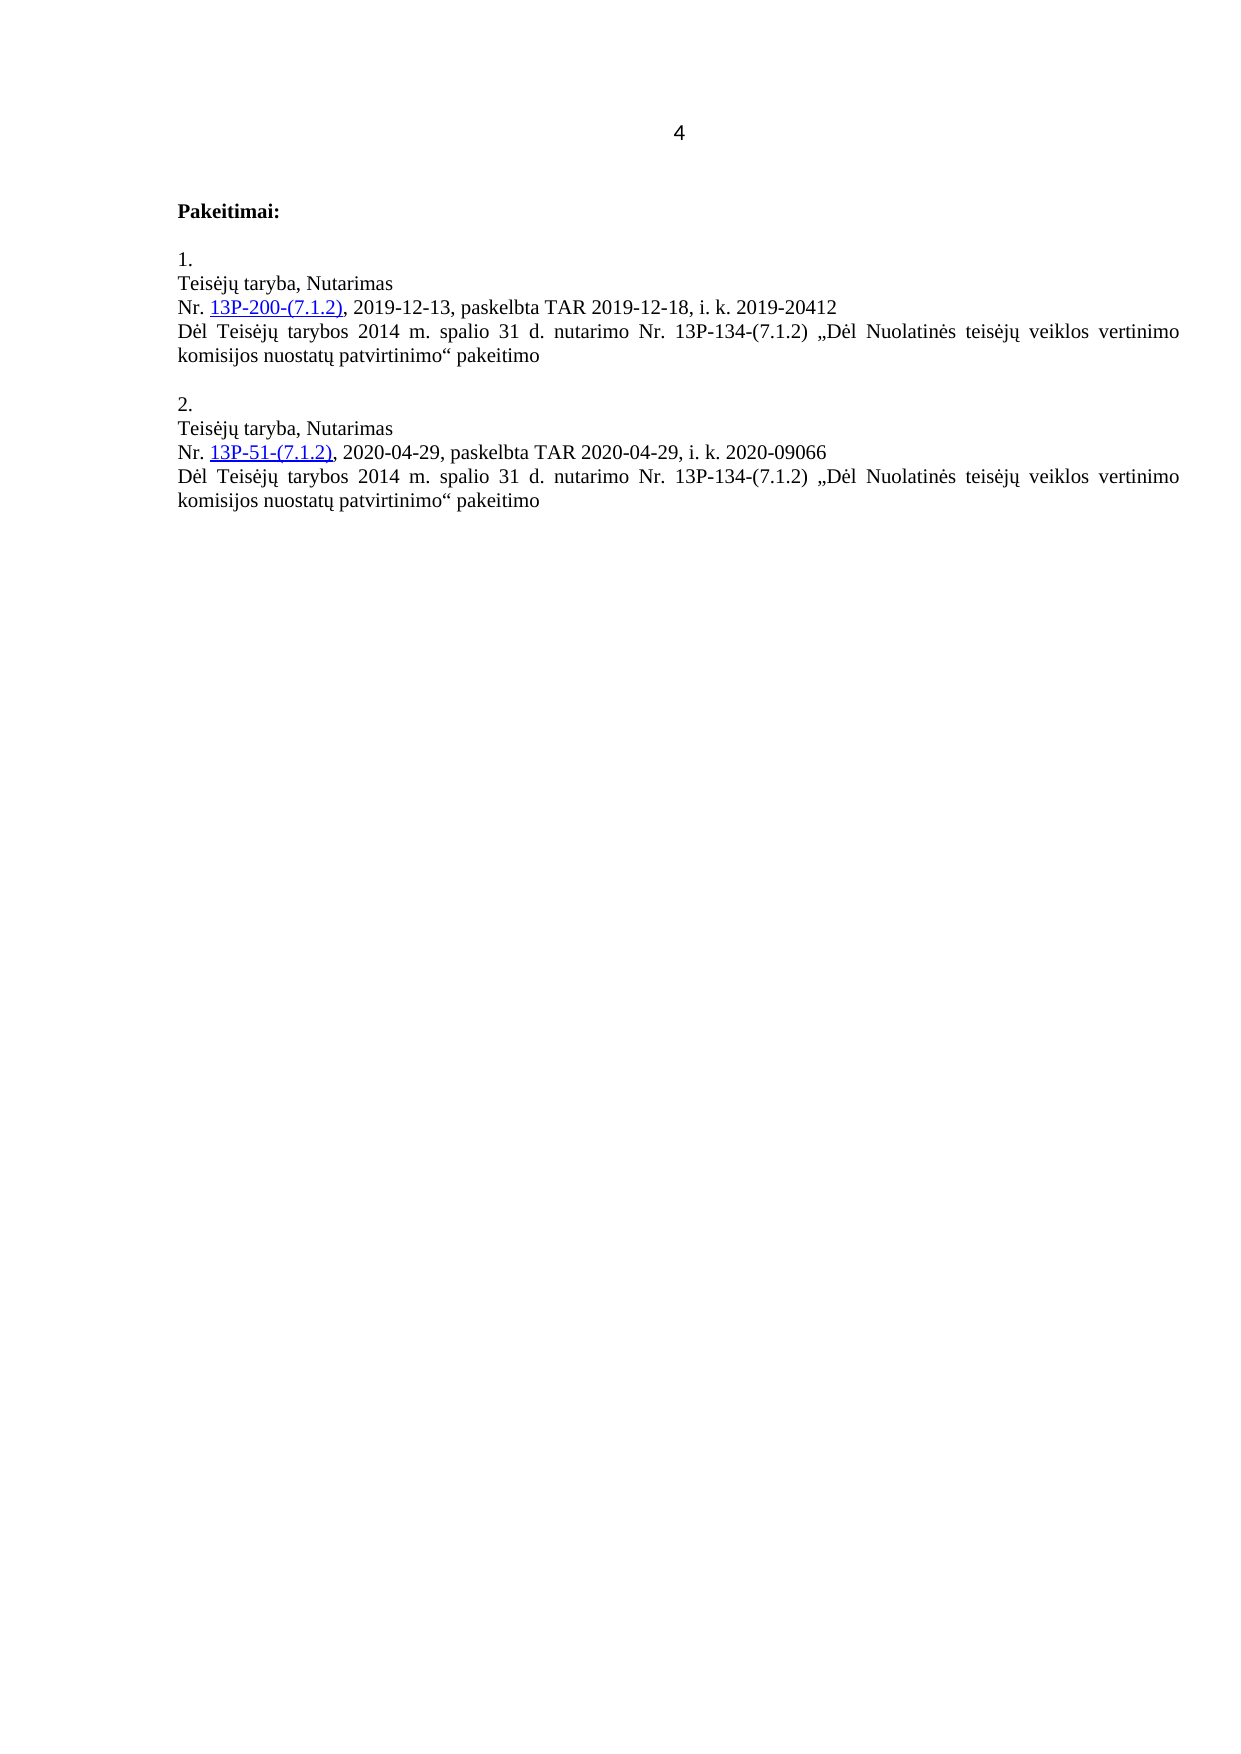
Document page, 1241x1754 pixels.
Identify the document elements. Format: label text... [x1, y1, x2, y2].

text Nr. 13P-200-(7.1.2), 2019-12-13, paskelbta TAR 2019-12-18, i. k. 2019-20412 [177, 295, 1181, 319]
text Teisėjų taryba, Nutarimas [177, 271, 1181, 295]
text 2. [177, 391, 1181, 416]
text Nr. 13P-51-(7.1.2), 2020-04-29, paskelbta TAR 2020-04-29, i. k. 2020-09066 [177, 439, 1181, 464]
text Dėl Teisėjų tarybos 2014 m. spalio 31 d. nutarimo Nr. 13P-134-(7.1.2) „Dėl Nuolatinės teisėjų veiklos vertinimo komisijos nuostatų patvirtinimo“ pakeitimo [177, 319, 1181, 367]
text Dėl Teisėjų tarybos 2014 m. spalio 31 d. nutarimo Nr. 13P-134-(7.1.2) „Dėl Nuolatinės teisėjų veiklos vertinimo komisijos nuostatų patvirtinimo“ pakeitimo [177, 464, 1181, 512]
text 1. [177, 247, 1181, 271]
text Pakeitimai: [177, 199, 1181, 223]
text Teisėjų taryba, Nutarimas [177, 416, 1181, 439]
